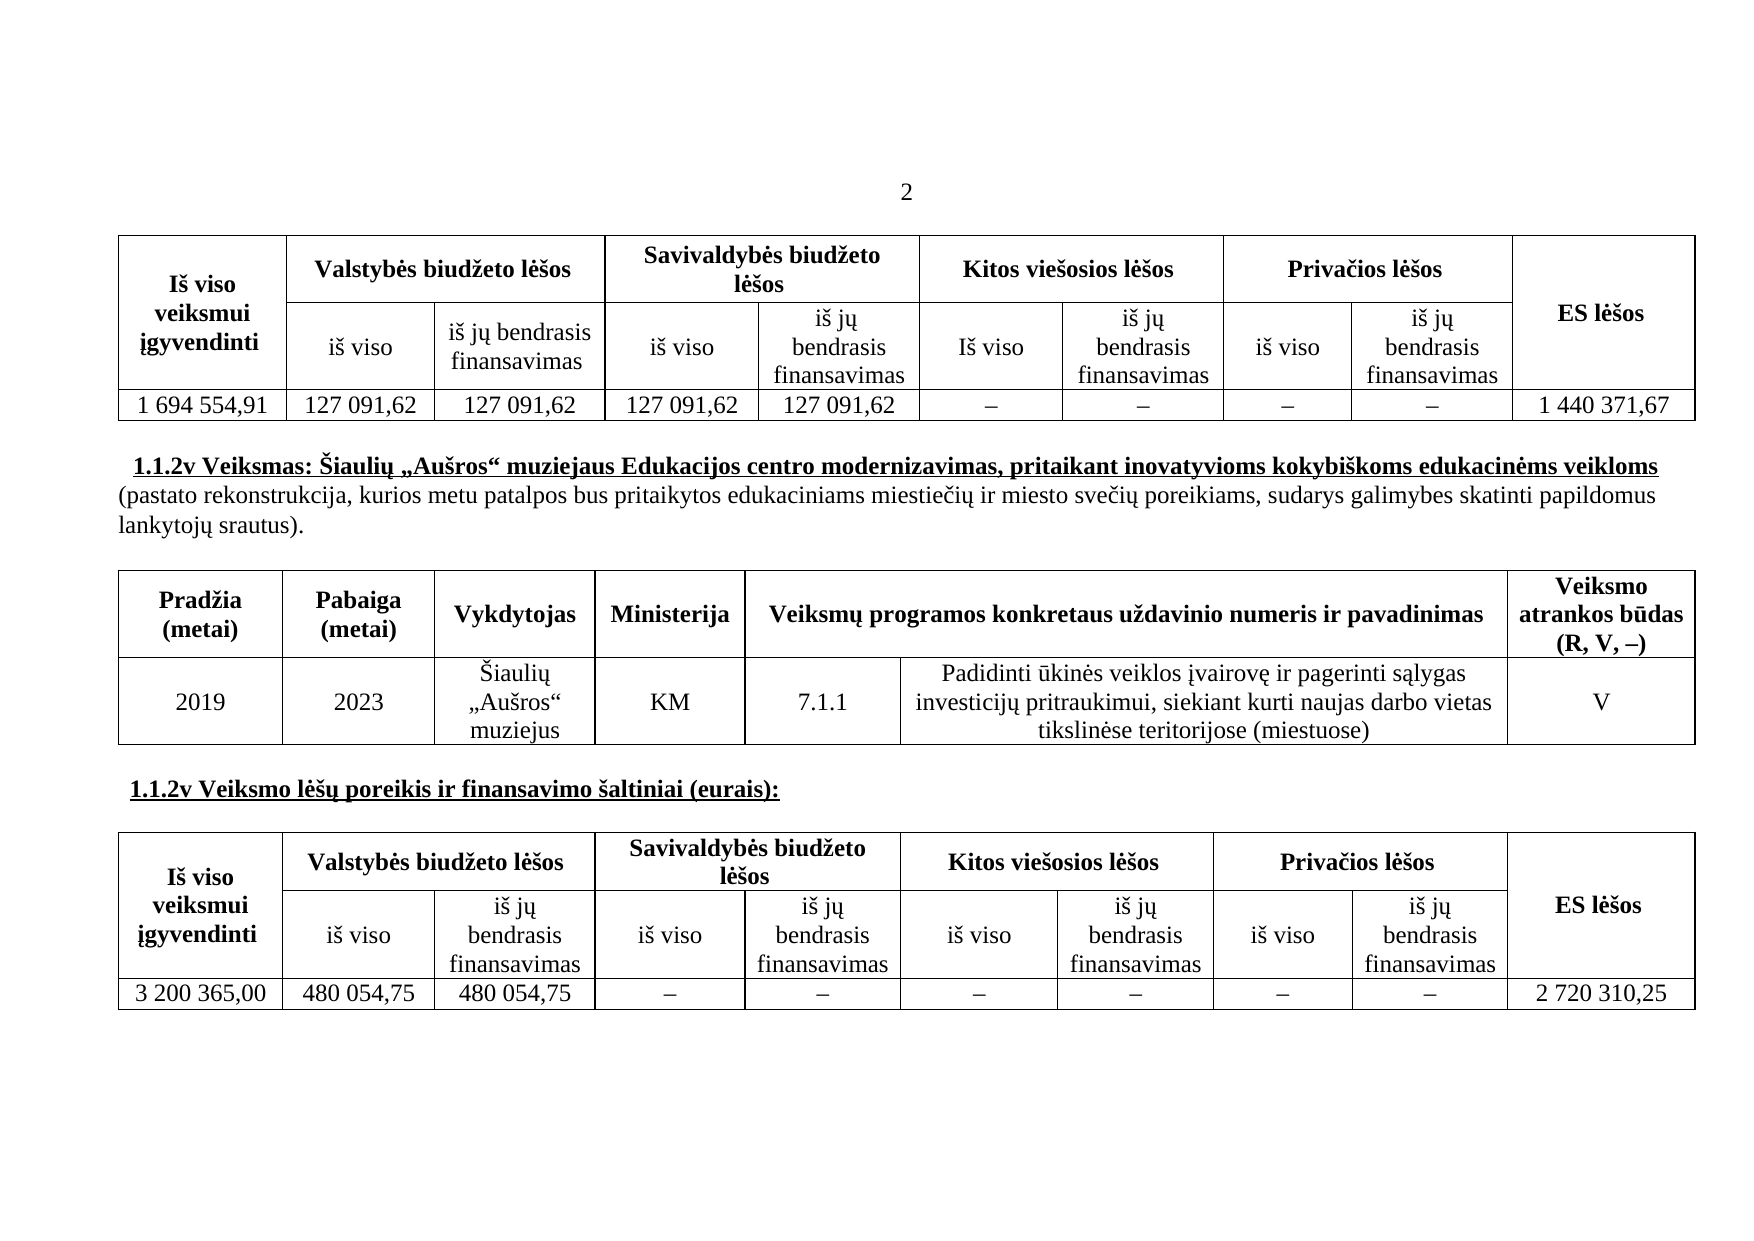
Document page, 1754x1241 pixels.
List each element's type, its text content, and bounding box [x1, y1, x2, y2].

table_cell 2 720 310,25 [1508, 979, 1694, 1009]
table_cell – [901, 979, 1057, 1009]
table_cell ES lėšos [1508, 833, 1694, 977]
table_cell Privačios lėšos [1214, 833, 1507, 890]
table_cell – [596, 979, 744, 1009]
table_cell iš jų bendrasis finansavimas [759, 303, 919, 389]
table_cell – [1353, 979, 1507, 1009]
table_cell 1 440 371,67 [1513, 390, 1694, 420]
table_cell iš viso [606, 303, 758, 389]
table_cell Valstybės biudžeto lėšos [287, 236, 604, 302]
table_cell Savivaldybės biudžeto lėšos [606, 236, 919, 302]
table_cell 2023 [283, 658, 434, 744]
table_cell 3 200 365,00 [119, 979, 282, 1009]
table_cell iš jų bendrasis finansavimas [1063, 303, 1223, 389]
table_cell iš viso [283, 891, 434, 977]
table_cell 7.1.1 [746, 658, 900, 744]
table_cell – [1224, 390, 1351, 420]
table_cell – [1352, 390, 1512, 420]
table_cell 127 091,62 [287, 390, 434, 420]
table_cell Savivaldybės biudžeto lėšos [596, 833, 900, 890]
table_cell – [920, 390, 1062, 420]
table_cell iš jų bendrasis finansavimas [746, 891, 900, 977]
table_header Veiksmų programos konkretaus uždavinio numeris ir pavadinimas [746, 571, 1507, 657]
table_cell 127 091,62 [606, 390, 758, 420]
table_cell 2019 [119, 658, 282, 744]
table_cell iš viso [1214, 891, 1352, 977]
table_cell iš viso [596, 891, 744, 977]
table_cell Iš viso veiksmui įgyvendinti [119, 236, 286, 389]
table_cell Šiaulių „Aušros“ muziejus [435, 658, 594, 744]
table_cell V [1508, 658, 1694, 744]
table_cell iš jų bendrasis finansavimas [435, 891, 594, 977]
text 1.1.2v Veiksmas: Šiaulių „Aušros“ muziejaus Edukacijos centro modernizavimas, pritaikant inovatyvioms kokybiškoms edukacinėms veikloms (pastato rekonstrukcija, kurios metu patalpos bus pritaikytos edukaciniams miestiečių ir miesto svečių poreikiams, sudarys galimybes skatinti papildomus lankytojų srautus). [118, 451, 1698, 539]
table_header Pabaiga (metai) [283, 571, 434, 657]
table_cell ES lėšos [1513, 236, 1694, 389]
table_cell – [746, 979, 900, 1009]
table_cell 1.1.2v Veiksmo lėšų poreikis ir finansavimo šaltiniai (eurais): [118, 745, 1695, 832]
table_cell Privačios lėšos [1224, 236, 1512, 302]
table_cell Kitos viešosios lėšos [920, 236, 1223, 302]
table_cell KM [596, 658, 744, 744]
table_cell – [1214, 979, 1352, 1009]
table_cell Padidinti ūkinės veiklos įvairovę ir pagerinti sąlygas investicijų pritraukimui, siekiant kurti naujas darbo vietas tikslinėse teritorijose (miestuose) [901, 658, 1507, 744]
table_cell – [1063, 390, 1223, 420]
table_cell 480 054,75 [283, 979, 434, 1009]
table_cell Iš viso [920, 303, 1062, 389]
table_cell iš jų bendrasis finansavimas [1353, 891, 1507, 977]
table_header Ministerija [596, 571, 744, 657]
table_cell Kitos viešosios lėšos [901, 833, 1213, 890]
table_cell iš jų bendrasis finansavimas [1058, 891, 1213, 977]
table_cell – [1058, 979, 1213, 1009]
table_header Vykdytojas [435, 571, 594, 657]
table_cell 480 054,75 [435, 979, 594, 1009]
table_cell Iš viso veiksmui įgyvendinti [119, 833, 282, 977]
table_cell iš jų bendrasis finansavimas [435, 303, 604, 389]
table_cell 1 694 554,91 [119, 390, 286, 420]
table_header Pradžia (metai) [119, 571, 282, 657]
table_cell Valstybės biudžeto lėšos [283, 833, 594, 890]
table_header Veiksmo atrankos būdas (R, V, –) [1508, 571, 1694, 657]
table_cell iš jų bendrasis finansavimas [1352, 303, 1512, 389]
table_cell 127 091,62 [759, 390, 919, 420]
table_cell 127 091,62 [435, 390, 604, 420]
table_cell iš viso [901, 891, 1057, 977]
table_cell iš viso [287, 303, 434, 389]
table_cell iš viso [1224, 303, 1351, 389]
